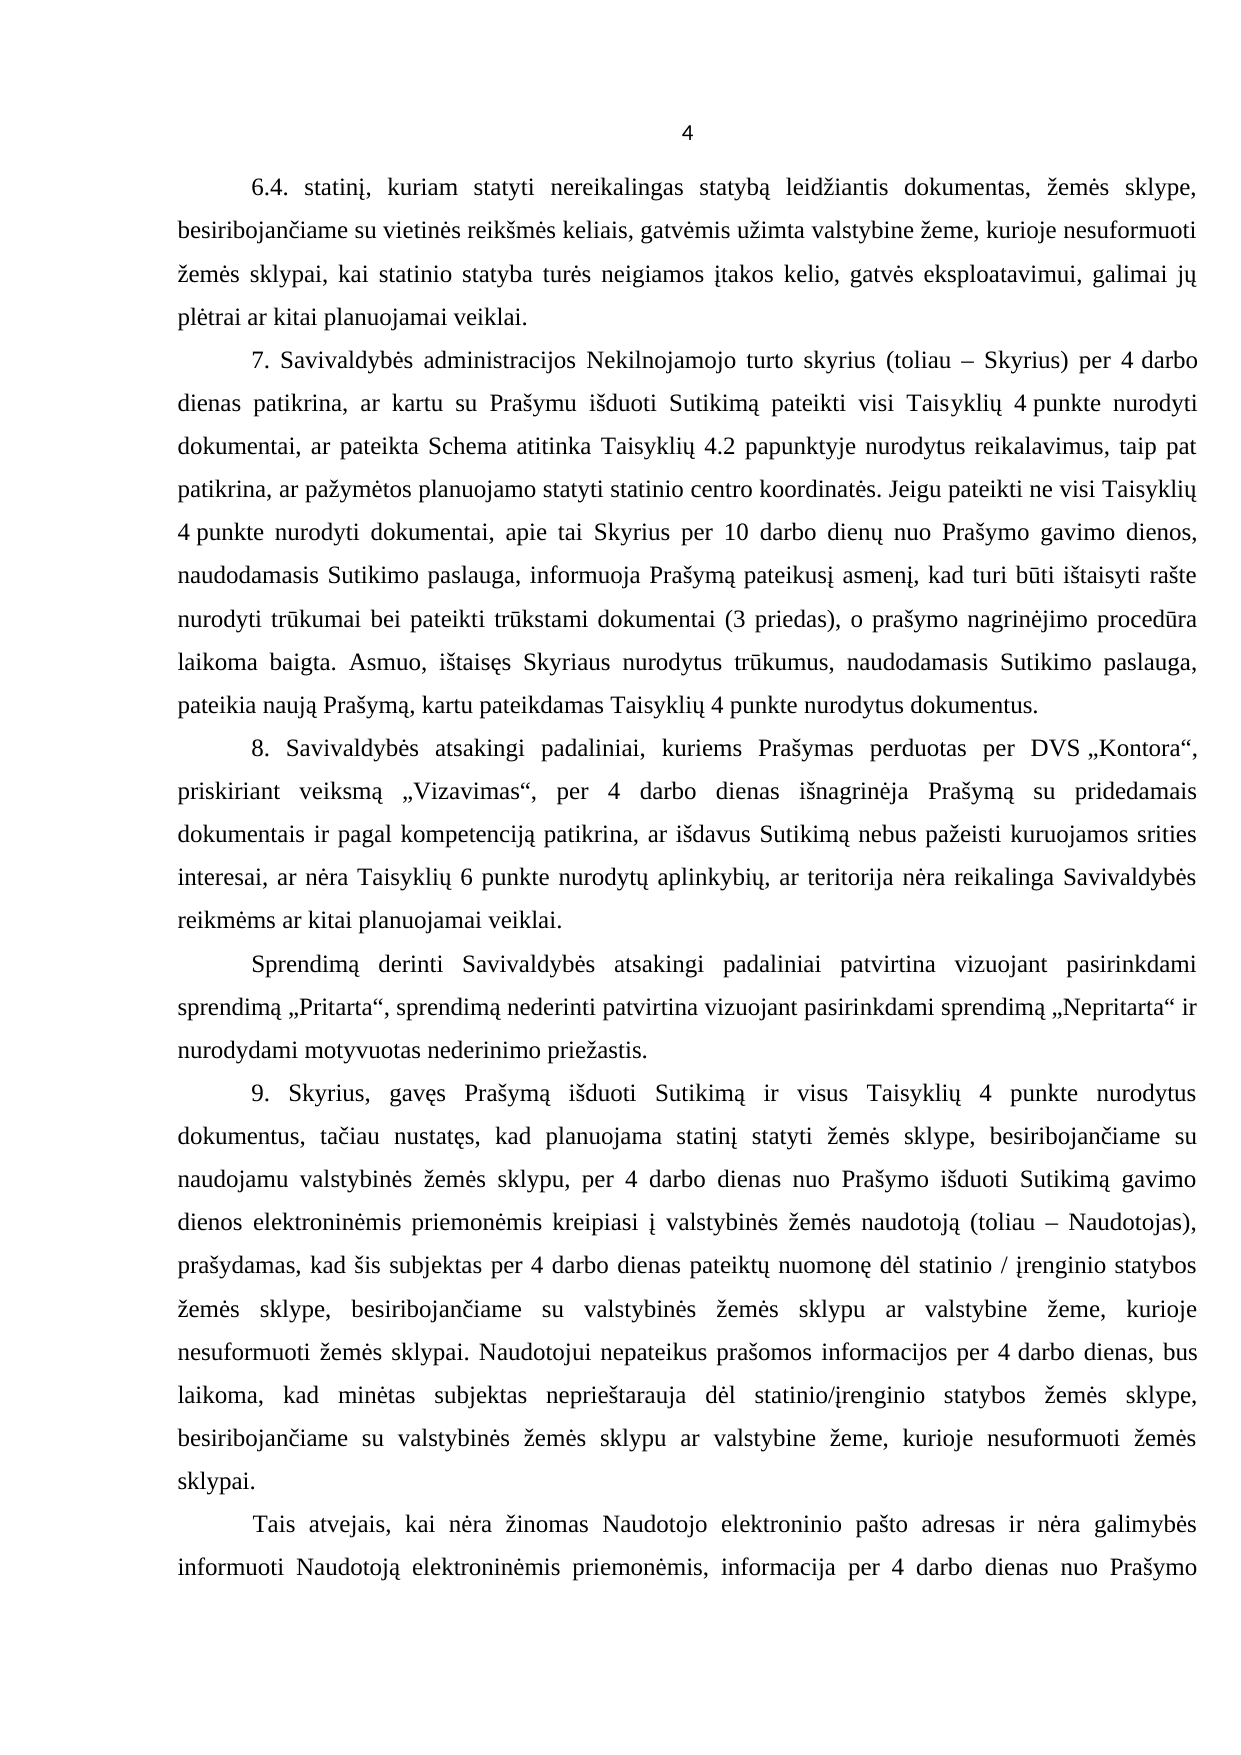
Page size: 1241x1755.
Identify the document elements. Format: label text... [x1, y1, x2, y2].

text Sprendimą derinti Savivaldybės atsakingi padaliniai patvirtina vizuojant pasirinkdami sprendimą „Pritarta“, sprendimą nederinti patvirtina vizuojant pasirinkdami sprendimą „Nepritarta“ ir nurodydami motyvuotas nederinimo priežastis. [177, 949, 1198, 1064]
text Tais atvejais, kai nėra žinomas Naudotojo elektroninio pašto adresas ir nėra galimybės informuoti Naudotoją elektroninėmis priemonėmis, informacija per 4 darbo dienas nuo Prašymo [177, 1509, 1198, 1581]
text 7. Savivaldybės administracijos Nekilnojamojo turto skyrius (toliau – Skyrius) per 4 darbo dienas patikrina, ar kartu su Prašymu išduoti Sutikimą pateikti visi Taisyklių 4 punkte nurodyti dokumentai, ar pateikta Schema atitinka Taisyklių 4.2 papunktyje nurodytus reikalavimus, taip pat patikrina, ar pažymėtos planuojamo statyti statinio centro koordinatės. Jeigu pateikti ne visi Taisyklių 4 punkte nurodyti dokumentai, apie tai Skyrius per 10 darbo dienų nuo Prašymo gavimo dienos, naudodamasis Sutikimo paslauga, informuoja Prašymą pateikusį asmenį, kad turi būti ištaisyti rašte nurodyti trūkumai bei pateikti trūkstami dokumentai (3 priedas), o prašymo nagrinėjimo procedūra laikoma baigta. Asmuo, ištaisęs Skyriaus nurodytus trūkumus, naudodamasis Sutikimo paslauga, pateikia naują Prašymą, kartu pateikdamas Taisyklių 4 punkte nurodytus dokumentus. [177, 345, 1198, 719]
text 9. Skyrius, gavęs Prašymą išduoti Sutikimą ir visus Taisyklių 4 punkte nurodytus dokumentus, tačiau nustatęs, kad planuojama statinį statyti žemės sklype, besiribojančiame su naudojamu valstybinės žemės sklypu, per 4 darbo dienas nuo Prašymo išduoti Sutikimą gavimo dienos elektroninėmis priemonėmis kreipiasi į valstybinės žemės naudotoją (toliau – Naudotojas), prašydamas, kad šis subjektas per 4 darbo dienas pateiktų nuomonę dėl statinio / įrenginio statybos žemės sklype, besiribojančiame su valstybinės žemės sklypu ar valstybine žeme, kurioje nesuformuoti žemės sklypai. Naudotojui nepateikus prašomos informacijos per 4 darbo dienas, bus laikoma, kad minėtas subjektas neprieštarauja dėl statinio/įrenginio statybos žemės sklype, besiribojančiame su valstybinės žemės sklypu ar valstybine žeme, kurioje nesuformuoti žemės sklypai. [177, 1078, 1198, 1495]
text 6.4. statinį, kuriam statyti nereikalingas statybą leidžiantis dokumentas, žemės sklype, besiribojančiame su vietinės reikšmės keliais, gatvėmis užimta valstybine žeme, kurioje nesuformuoti žemės sklypai, kai statinio statyba turės neigiamos įtakos kelio, gatvės eksploatavimui, galimai jų plėtrai ar kitai planuojamai veiklai. [177, 172, 1198, 331]
text 8. Savivaldybės atsakingi padaliniai, kuriems Prašymas perduotas per DVS „Kontora“, priskiriant veiksmą „Vizavimas“, per 4 darbo dienas išnagrinėja Prašymą su pridedamais dokumentais ir pagal kompetenciją patikrina, ar išdavus Sutikimą nebus pažeisti kuruojamos srities interesai, ar nėra Taisyklių 6 punkte nurodytų aplinkybių, ar teritorija nėra reikalinga Savivaldybės reikmėms ar kitai planuojamai veiklai. [177, 733, 1198, 934]
